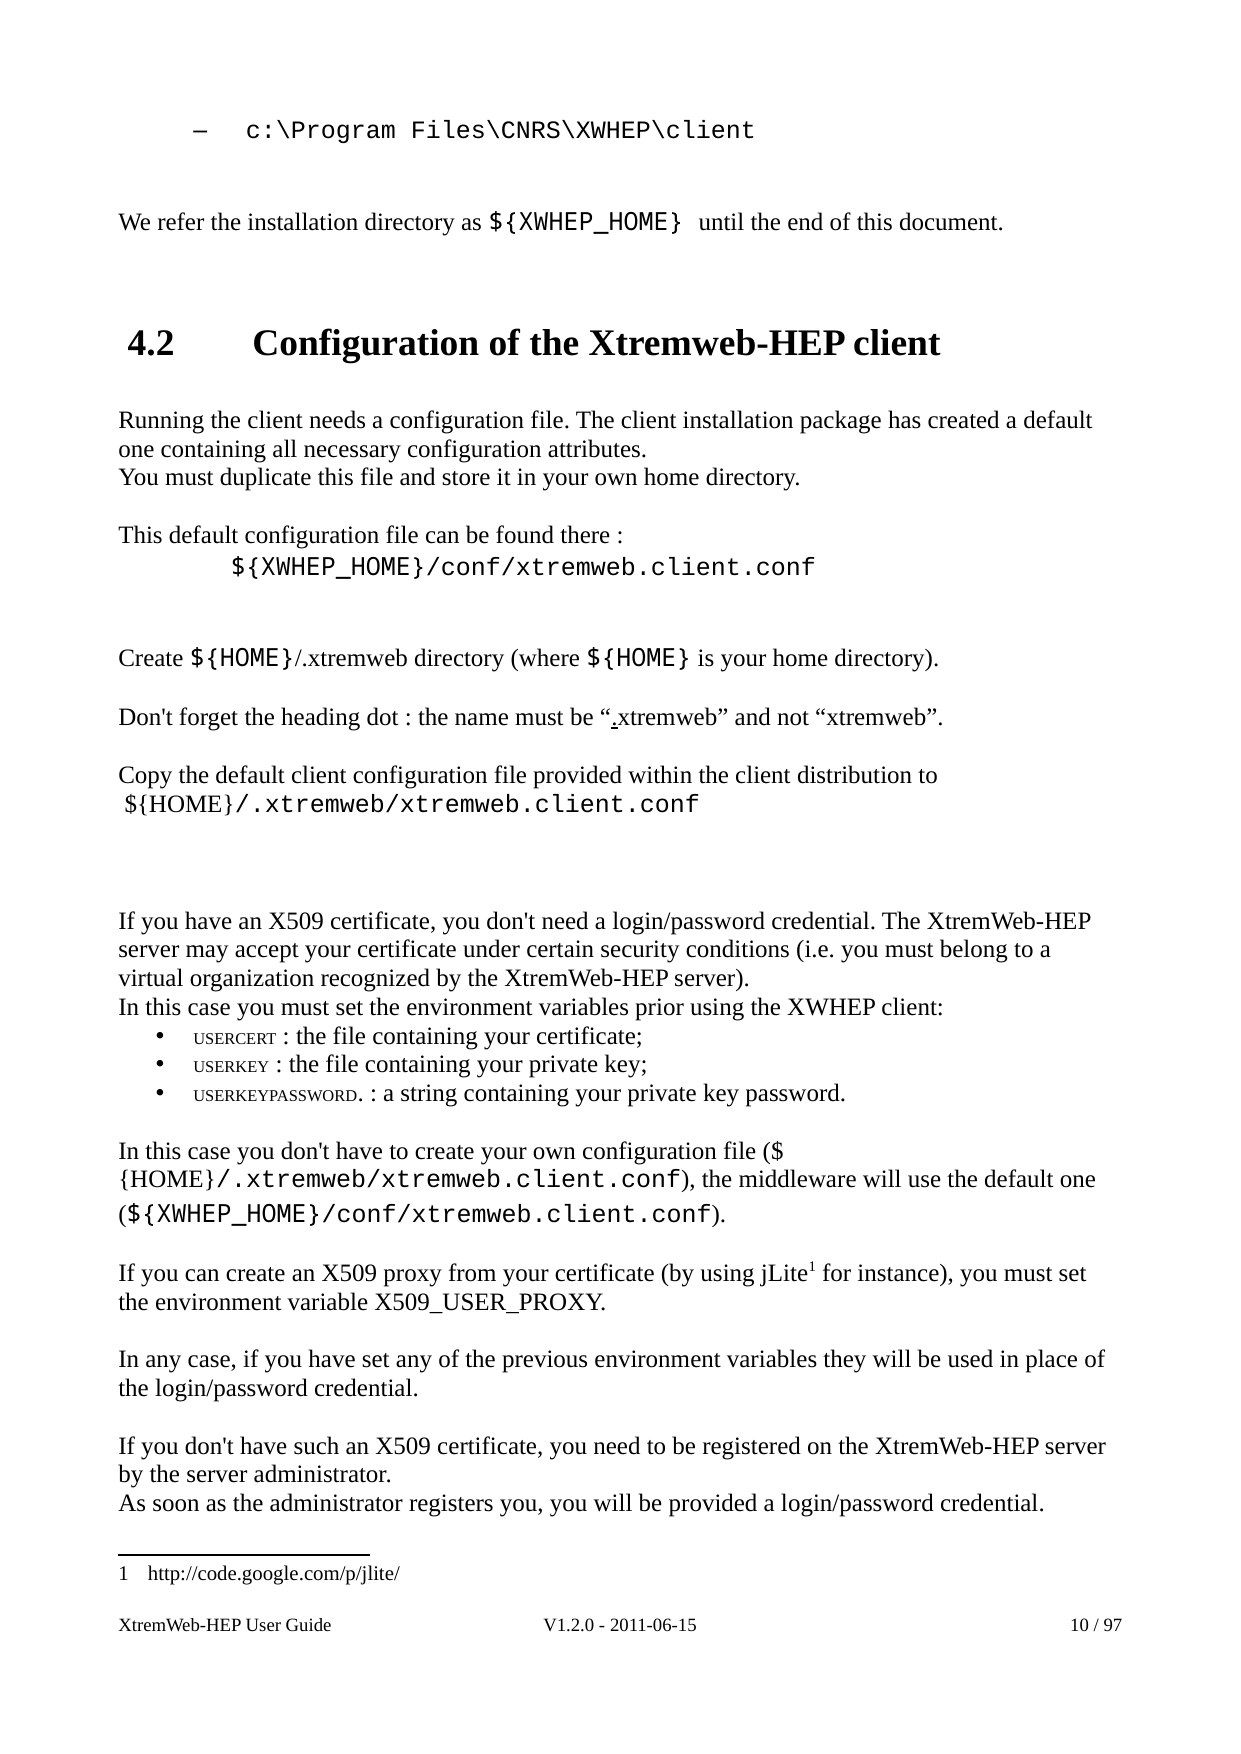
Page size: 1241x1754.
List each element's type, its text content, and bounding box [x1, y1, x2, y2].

text If you don't have such an X509 certificate, you need to be registered on the XtremWeb-HEP server by the server administrator. [118, 1431, 1122, 1488]
subtitle Configuration of the Xtremweb-HEP client [118, 321, 1122, 364]
text You must duplicate this file and store it in your own home directory. [118, 462, 1122, 491]
text If you can create an X509 proxy from your certificate (by using jLite for instance), you must set the environment variable X509_USER_PROXY. [118, 1258, 1122, 1316]
text Running the client needs a configuration file. The client installation package has created a default one containing all necessary configuration attributes. [118, 405, 1122, 462]
text ${HOME}/.xtremweb/xtremweb.client.conf [118, 789, 1122, 819]
list userkeypassword. : a string containing your private key password. [156, 1078, 1122, 1107]
text Copy the default client configuration file provided within the client distribution to [118, 760, 1122, 789]
list c:\Program Files\CNRS\XWHEP\client [193, 118, 1122, 146]
text As soon as the administrator registers you, you will be provided a login/password credential. [118, 1488, 1122, 1517]
text We refer the installation directory as ${XWHEP_HOME} until the end of this document. [118, 204, 1122, 238]
text This default configuration file can be found there : [118, 520, 1122, 549]
text http://code.google.com/p/jlite/ [118, 1561, 1122, 1585]
text Don't forget the heading dot : the name must be “.xtremweb” and not “xtremweb”. [118, 702, 1122, 731]
list userkey : the file containing your private key; [156, 1049, 1122, 1078]
text In any case, if you have set any of the previous environment variables they will be used in place of the login/password credential. [118, 1344, 1122, 1402]
list ${XWHEP_HOME}/conf/xtremweb.client.conf [193, 549, 1122, 583]
list usercert : the file containing your certificate; [156, 1021, 1122, 1049]
text In this case you don't have to create your own configuration file (${HOME}/.xtremweb/xtremweb.client.conf), the middleware will use the default one (${XWHEP_HOME}/conf/xtremweb.client.conf). [118, 1136, 1122, 1229]
text If you have an X509 certificate, you don't need a login/password credential. The XtremWeb-HEP server may accept your certificate under certain security conditions (i.e. you must belong to a virtual organization recognized by the XtremWeb-HEP server). In this case you must set the environment variables prior using the XWHEP client: [118, 906, 1122, 1021]
text Create ${HOME}/.xtremweb directory (where ${HOME} is your home directory). [118, 639, 1122, 674]
